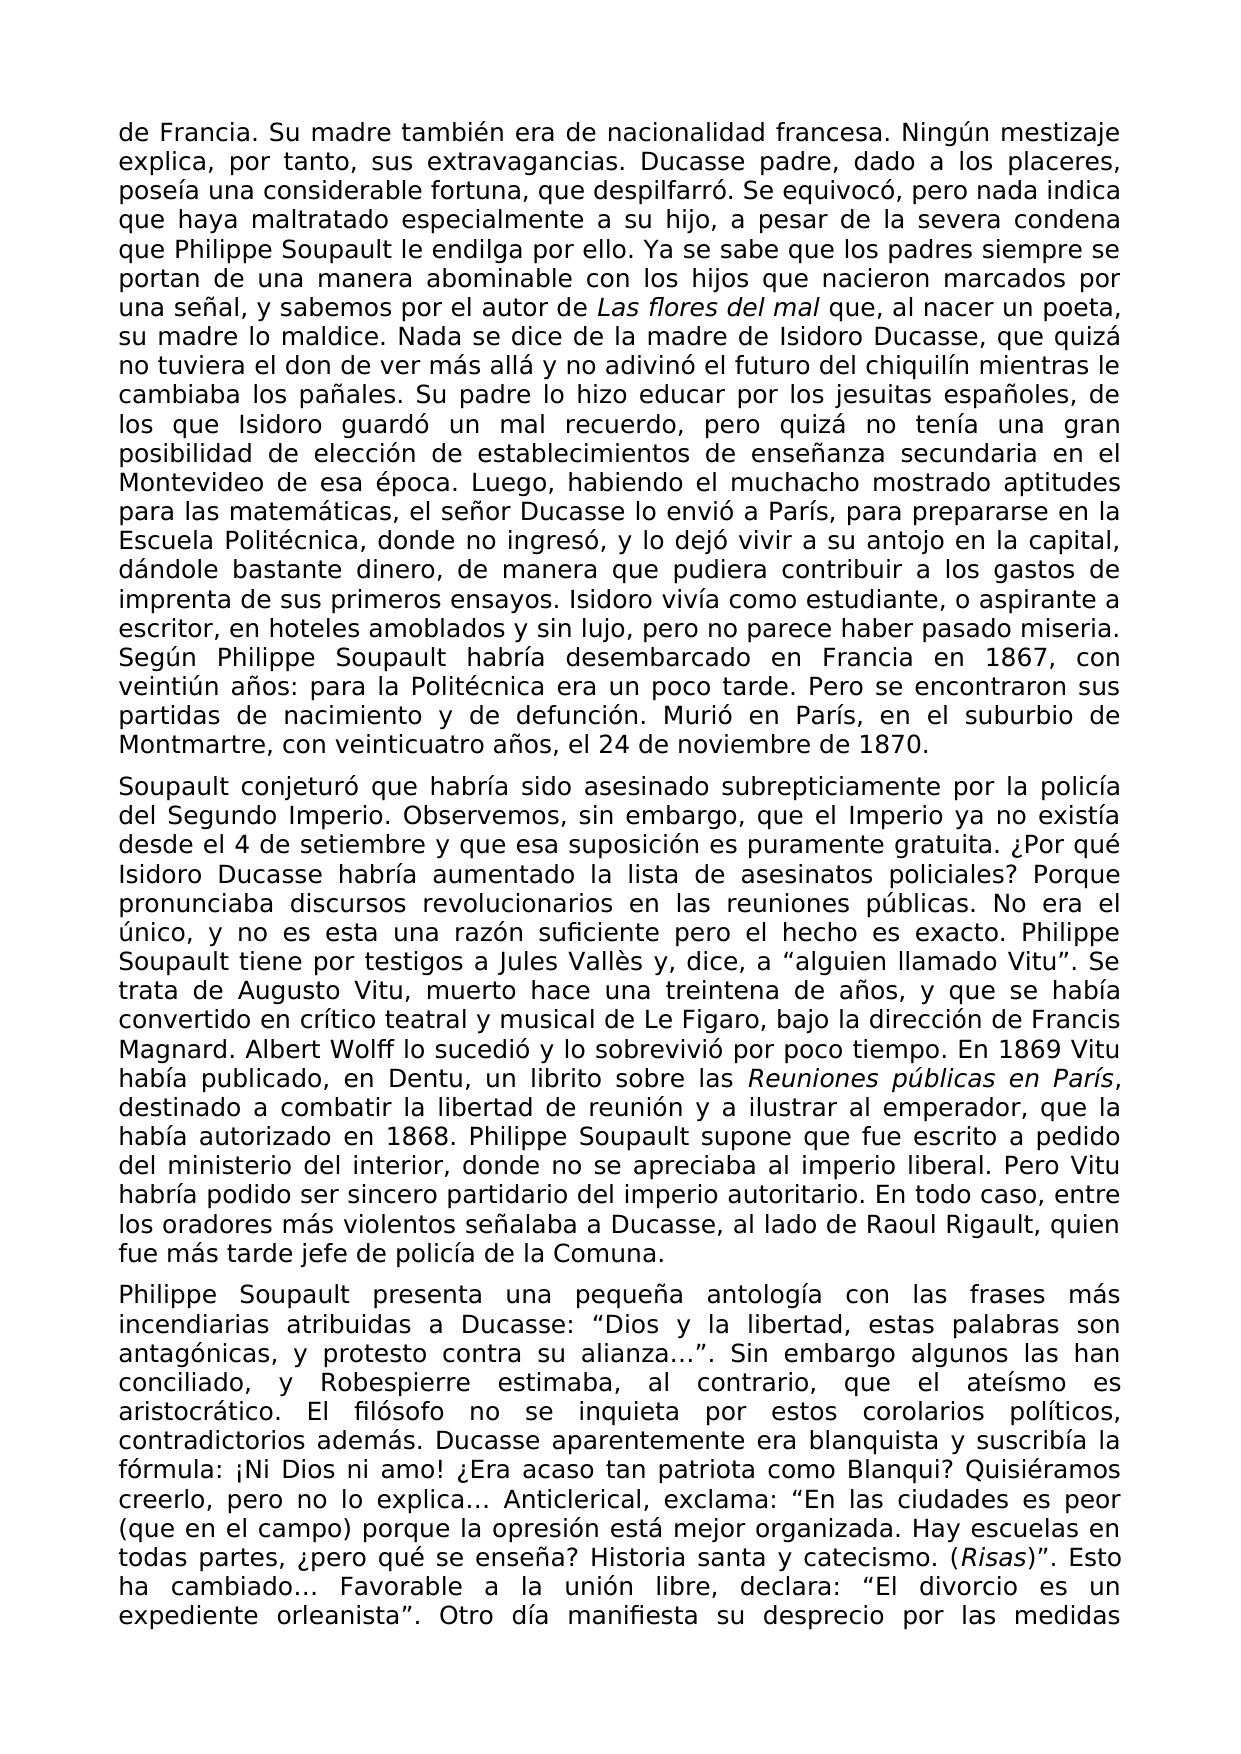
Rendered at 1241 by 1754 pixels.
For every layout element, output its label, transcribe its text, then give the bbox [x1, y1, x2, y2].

text Philippe Soupault presenta una pequeña antología con las frases más incendiarias atribuidas a Ducasse: “Dios y la libertad, estas palabras son antagónicas, y protesto contra su alianza…”. Sin embargo algunos las han conciliado, y Robespierre estimaba, al contrario, que el ateísmo es aristocrático. El filósofo no se inquieta por estos corolarios políticos, contradictorios además. Ducasse aparentemente era blanquista y suscribía la fórmula: ¡Ni Dios ni amo! ¿Era acaso tan patriota como Blanqui? Quisiéramos creerlo, pero no lo explica… Anticlerical, exclama: “En las ciudades es peor (que en el campo) porque la opresión está mejor organizada. Hay escuelas en todas partes, ¿pero qué se enseña? Historia santa y catecismo. (Risas)”. Esto ha cambiado… Favorable a la unión libre, declara: “El divorcio es un expediente orleanista”. Otro día manifiesta su desprecio por las medidas [118, 1281, 1122, 1631]
text de Francia. Su madre también era de nacionalidad francesa. Ningún mestizaje explica, por tanto, sus extravagancias. Ducasse padre, dado a los placeres, poseía una considerable fortuna, que despilfarró. Se equivocó, pero nada indica que haya maltratado especialmente a su hijo, a pesar de la severa condena que Philippe Soupault le endilga por ello. Ya se sabe que los padres siempre se portan de una manera abominable con los hijos que nacieron marcados por una señal, y sabemos por el autor de Las flores del mal que, al nacer un poeta, su madre lo maldice. Nada se dice de la madre de Isidoro Ducasse, que quizá no tuviera el don de ver más allá y no adivinó el futuro del chiquilín mientras le cambiaba los pañales. Su padre lo hizo educar por los jesuitas españoles, de los que Isidoro guardó un mal recuerdo, pero quizá no tenía una gran posibilidad de elección de establecimientos de enseñanza secundaria en el Montevideo de esa época. Luego, habiendo el muchacho mostrado aptitudes para las matemáticas, el señor Ducasse lo envió a París, para prepararse en la Escuela Politécnica, donde no ingresó, y lo dejó vivir a su antojo en la capital, dándole bastante dinero, de manera que pudiera contribuir a los gastos de imprenta de sus primeros ensayos. Isidoro vivía como estudiante, o aspirante a escritor, en hoteles amoblados y sin lujo, pero no parece haber pasado miseria. Según Philippe Soupault habría desembarcado en Francia en 1867, con veintiún años: para la Politécnica era un poco tarde. Pero se encontraron sus partidas de nacimiento y de defunción. Murió en París, en el suburbio de Montmartre, con veinticuatro años, el 24 de noviembre de 1870. [118, 118, 1122, 760]
text Soupault conjeturó que habría sido asesinado subrepticiamente por la policía del Segundo Imperio. Observemos, sin embargo, que el Imperio ya no existía desde el 4 de setiembre y que esa suposición es puramente gratuita. ¿Por qué Isidoro Ducasse habría aumentado la lista de asesinatos policiales? Porque pronunciaba discursos revolucionarios en las reuniones públicas. No era el único, y no es esta una razón suficiente pero el hecho es exacto. Philippe Soupault tiene por testigos a Jules Vallès y, dice, a “alguien llamado Vitu”. Se trata de Augusto Vitu, muerto hace una treintena de años, y que se había convertido en crítico teatral y musical de Le Figaro, bajo la dirección de Francis Magnard. Albert Wolff lo sucedió y lo sobrevivió por poco tiempo. En 1869 Vitu había publicado, en Dentu, un librito sobre las Reuniones públicas en París, destinado a combatir la libertad de reunión y a ilustrar al emperador, que la había autorizado en 1868. Philippe Soupault supone que fue escrito a pedido del ministerio del interior, donde no se apreciaba al imperio liberal. Pero Vitu habría podido ser sincero partidario del imperio autoritario. En todo caso, entre los oradores más violentos señalaba a Ducasse, al lado de Raoul Rigault, quien fue más tarde jefe de policía de la Comuna. [118, 772, 1122, 1268]
